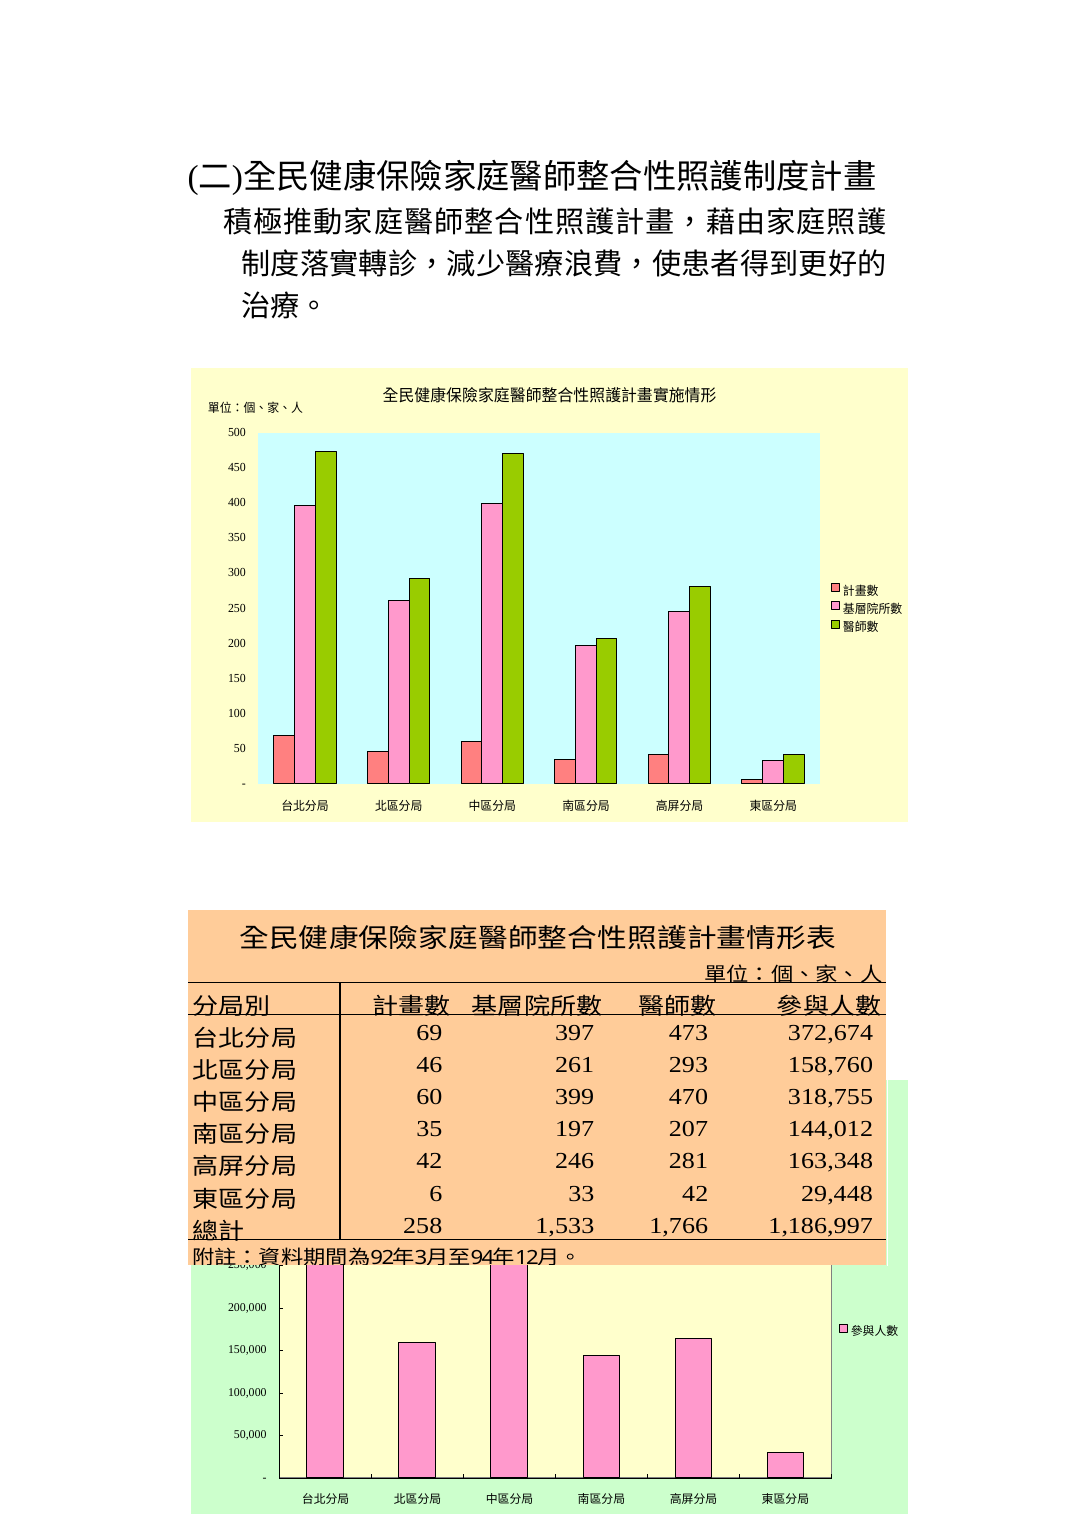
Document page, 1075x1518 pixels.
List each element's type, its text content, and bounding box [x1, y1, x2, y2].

text 積極推動家庭醫師整合性照護計畫，藉由家庭照護制度落實轉診，減少醫療浪費，使患者得到更好的治療。 [187, 198, 888, 325]
text (二)全民健康保險家庭醫師整合性照護制度計畫 [187, 150, 888, 198]
